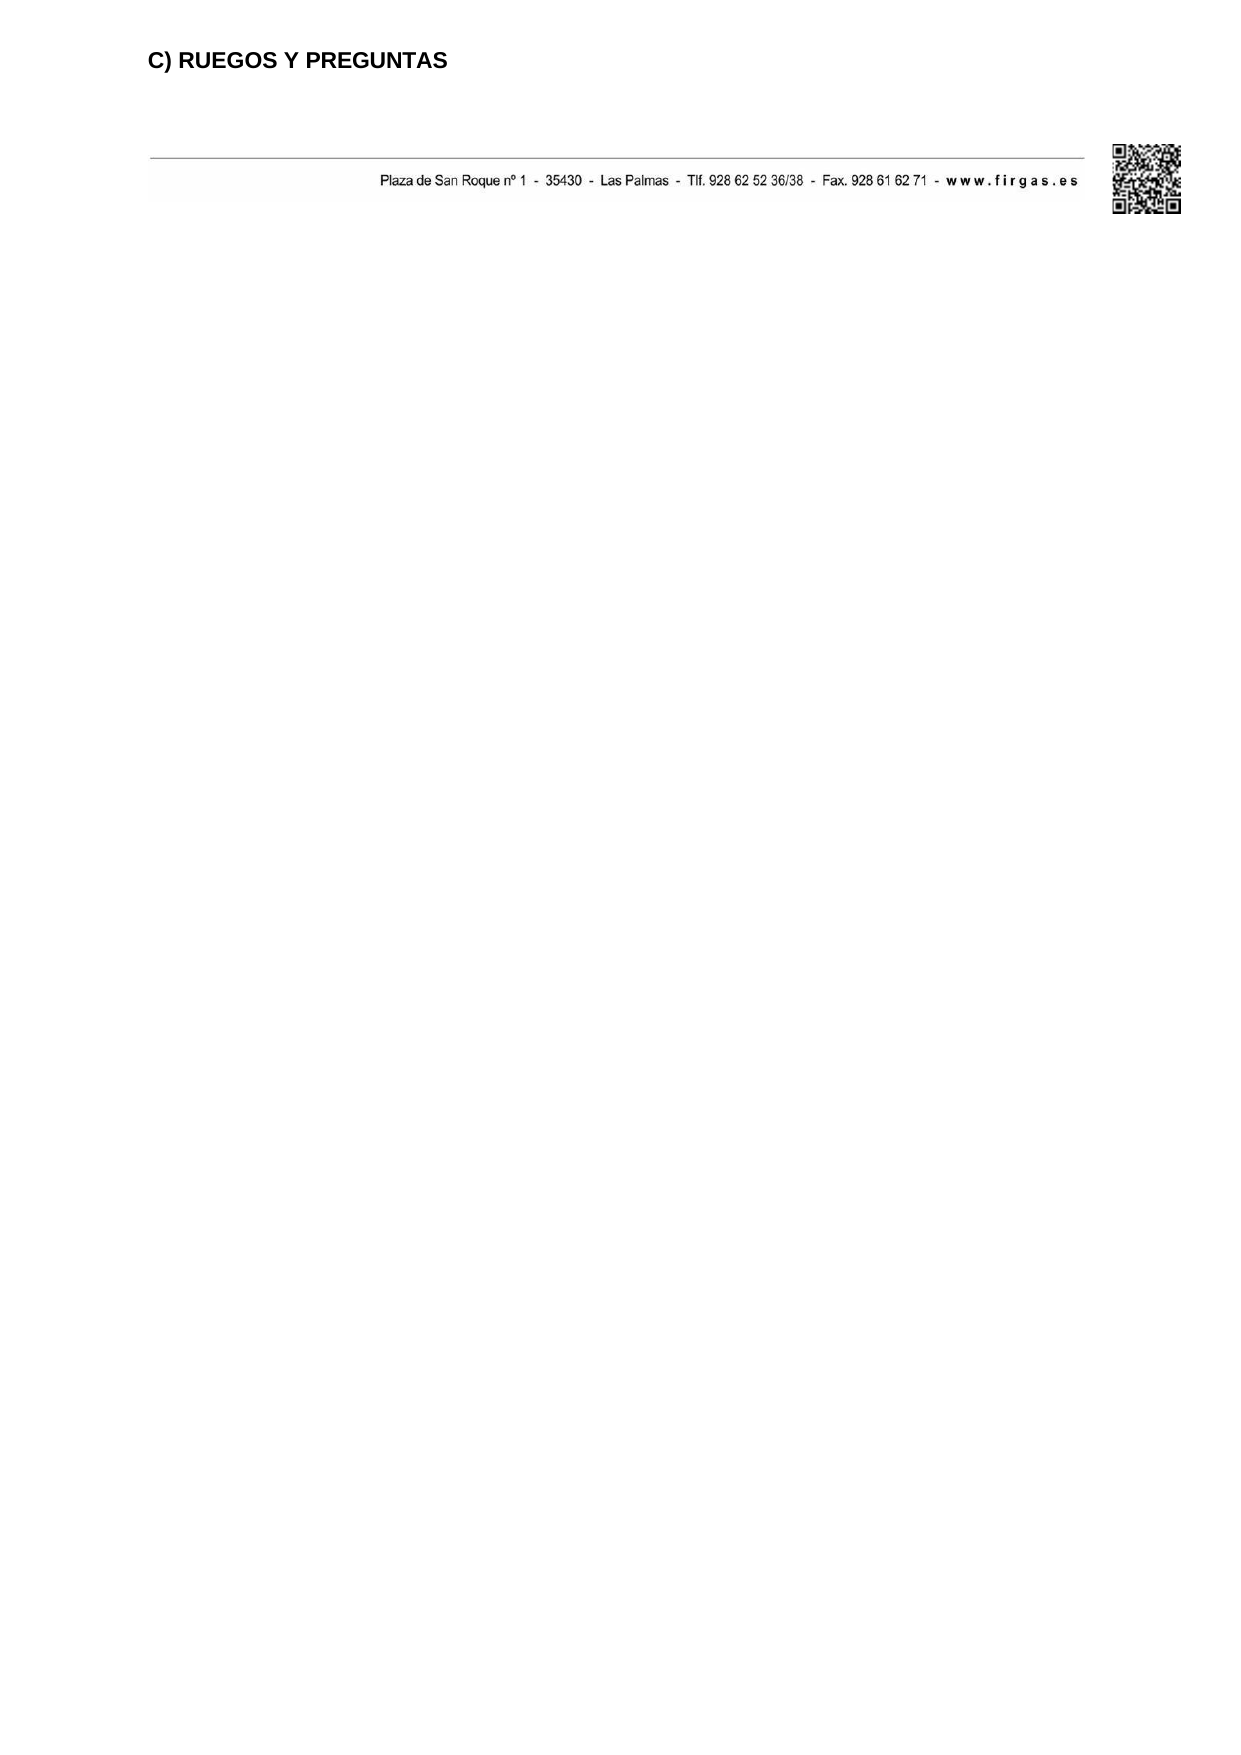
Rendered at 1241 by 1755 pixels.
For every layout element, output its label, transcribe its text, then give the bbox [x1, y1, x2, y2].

list RUEGOS Y PREGUNTAS [148, 47, 1196, 74]
